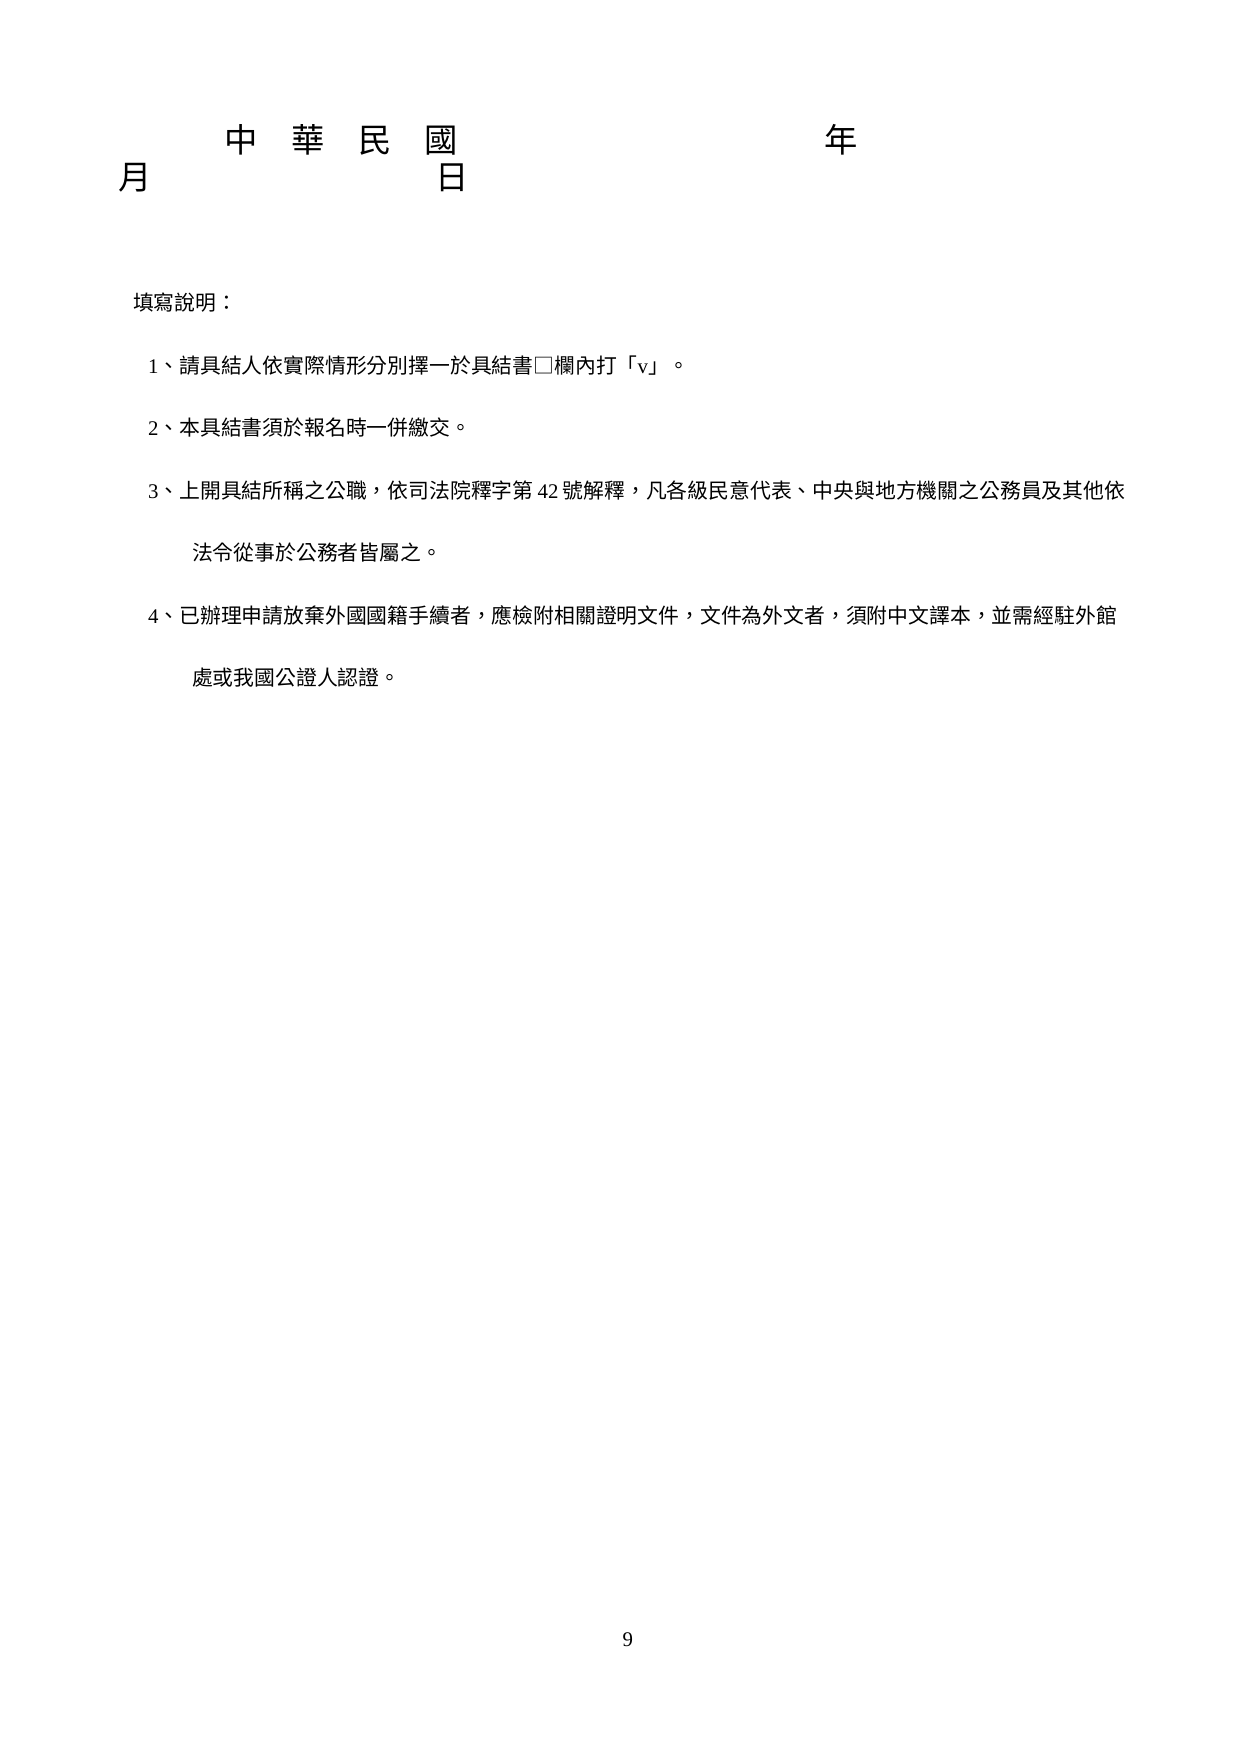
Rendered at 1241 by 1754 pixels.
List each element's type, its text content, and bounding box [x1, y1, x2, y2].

text 中 華 民 國 年 月 日 [118, 122, 1137, 197]
list 上開具結所稱之公職，依司法院釋字第42號解釋，凡各級民意代表、中央與地方機關之公務員及其他依法令從事於公務者皆屬之。 [148, 447, 1137, 572]
text 填寫說明： [118, 260, 1137, 322]
list 本具結書須於報名時一併繳交。 [148, 385, 1137, 447]
list 已辦理申請放棄外國國籍手續者，應檢附相關證明文件，文件為外文者，須附中文譯本，並需經駐外館處或我國公證人認證。 [148, 572, 1137, 697]
list 請具結人依實際情形分別擇一於具結書□欄內打「v」。 [148, 322, 1137, 385]
